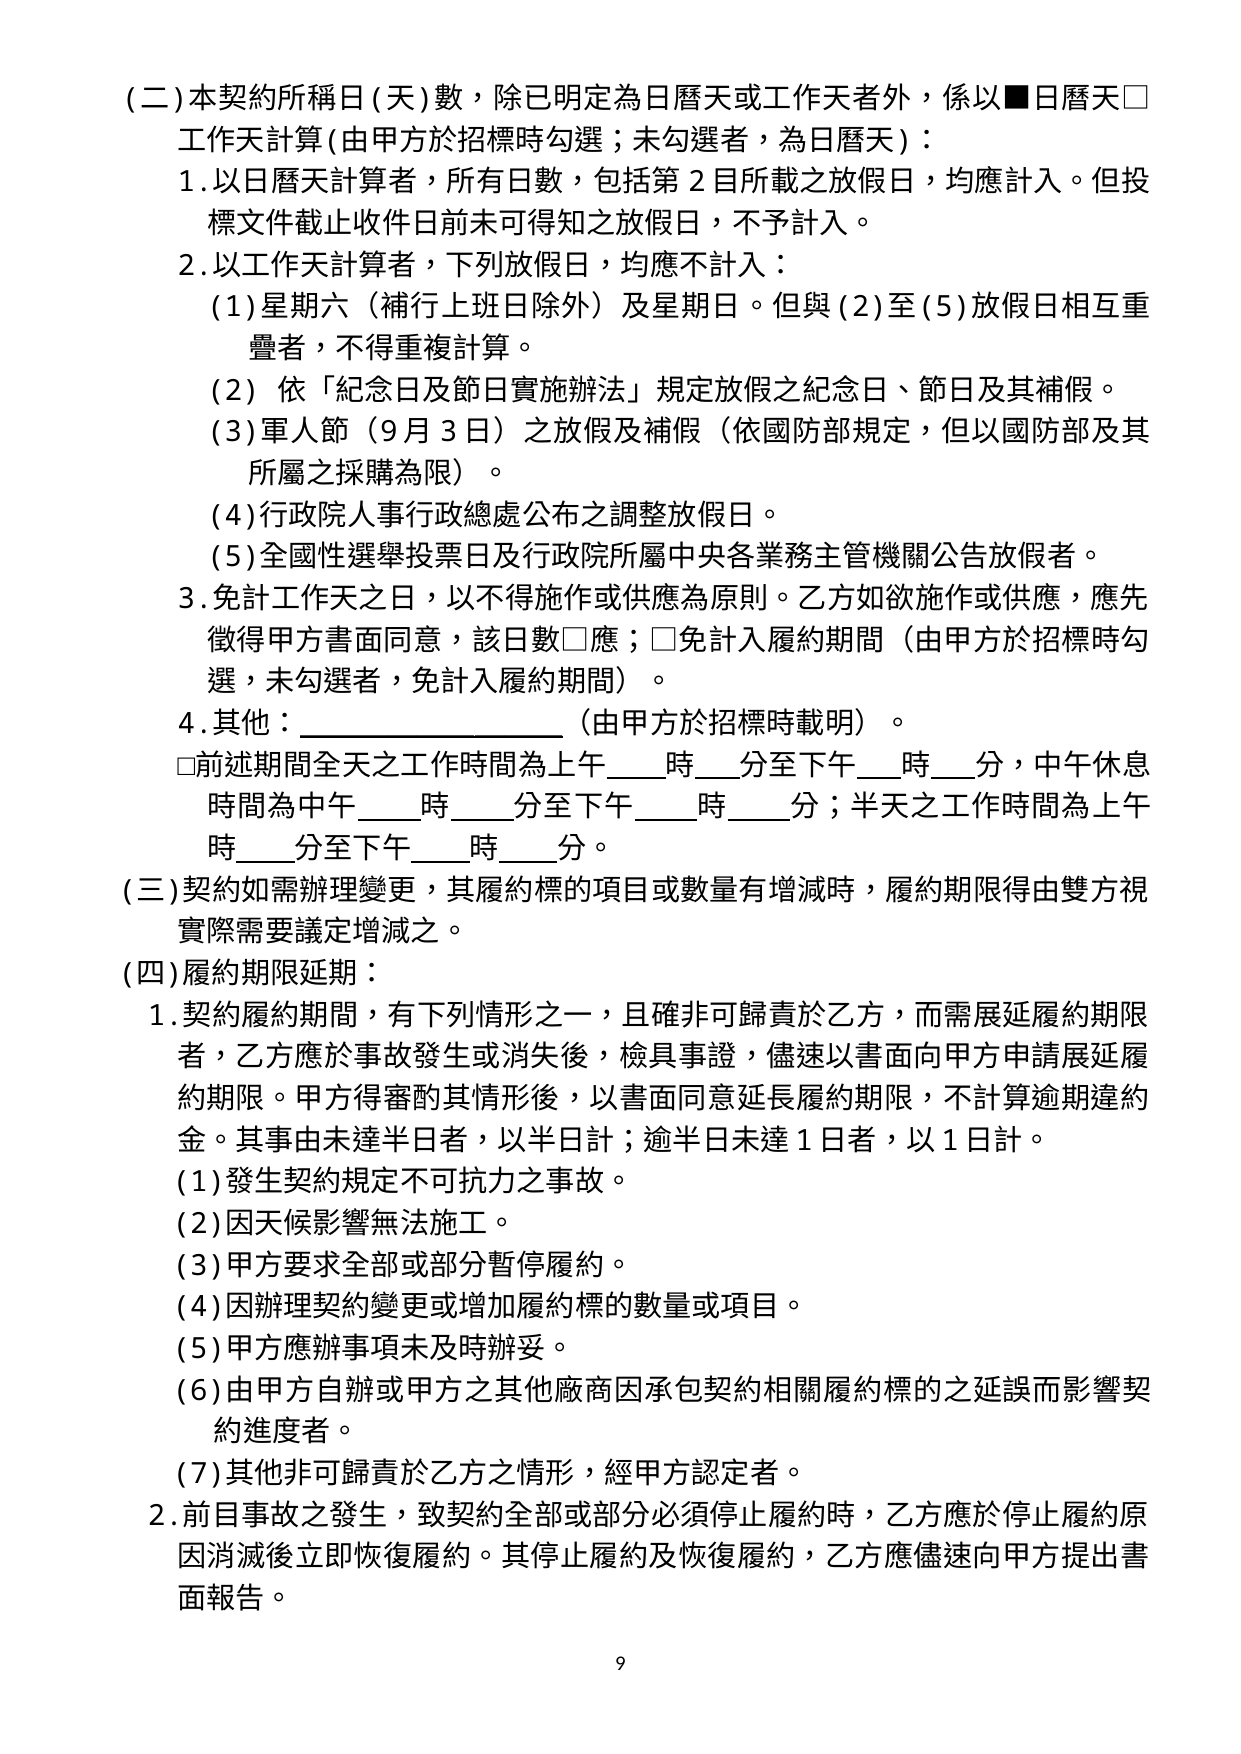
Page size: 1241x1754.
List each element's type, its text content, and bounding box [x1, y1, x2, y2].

text □前述期間全天之工作時間為上午 時 分至下午 時 分，中午休息時間為中午 時 分至下午 時 分；半天之工作時間為上午 時 分至下午 時 分。 [177, 742, 1152, 867]
text (4)因辦理契約變更或增加履約標的數量或項目。 [172, 1283, 1152, 1325]
text (2) 依「紀念日及節日實施辦法」規定放假之紀念日、節日及其補假。 [207, 367, 1152, 408]
text (1)發生契約規定不可抗力之事故。 [172, 1158, 1152, 1200]
text (5)全國性選舉投票日及行政院所屬中央各業務主管機關公告放假者。 [207, 533, 1152, 575]
text (2)因天候影響無法施工。 [172, 1200, 1152, 1242]
text 2.前目事故之發生，致契約全部或部分必須停止履約時，乙方應於停止履約原因消滅後立即恢復履約。其停止履約及恢復履約，乙方應儘速向甲方提出書面報告。 [148, 1492, 1152, 1617]
text 3.免計工作天之日，以不得施作或供應為原則。乙方如欲施作或供應，應先徵得甲方書面同意，該日數□應；□免計入履約期間（由甲方於招標時勾選，未勾選者，免計入履約期間）。 [177, 575, 1152, 700]
text 2.以工作天計算者，下列放假日，均應不計入： [177, 242, 1152, 283]
text 1.以日曆天計算者，所有日數，包括第2目所載之放假日，均應計入。但投標文件截止收件日前未可得知之放假日，不予計入。 [177, 158, 1152, 242]
text (三)契約如需辦理變更，其履約標的項目或數量有增減時，履約期限得由雙方視實際需要議定增減之。 [118, 867, 1152, 950]
text (7)其他非可歸責於乙方之情形，經甲方認定者。 [172, 1450, 1152, 1492]
text (5)甲方應辦事項未及時辦妥。 [172, 1325, 1152, 1367]
text (4)行政院人事行政總處公布之調整放假日。 [207, 492, 1152, 533]
text 4.其他：＿＿＿＿＿＿＿＿＿（由甲方於招標時載明）。 [177, 700, 1152, 742]
text (3)甲方要求全部或部分暫停履約。 [172, 1242, 1152, 1283]
text (6)由甲方自辦或甲方之其他廠商因承包契約相關履約標的之延誤而影響契約進度者。 [172, 1367, 1152, 1450]
text (二)本契約所稱日(天)數，除已明定為日曆天或工作天者外，係以■日曆天□工作天計算(由甲方於招標時勾選；未勾選者，為日曆天)： [103, 75, 1152, 158]
text (3)軍人節（9月3日）之放假及補假（依國防部規定，但以國防部及其所屬之採購為限）。 [207, 408, 1152, 492]
text 1.契約履約期間，有下列情形之一，且確非可歸責於乙方，而需展延履約期限者，乙方應於事故發生或消失後，檢具事證，儘速以書面向甲方申請展延履約期限。甲方得審酌其情形後，以書面同意延長履約期限，不計算逾期違約金。其事由未達半日者，以半日計；逾半日未達1日者，以1日計。 [148, 992, 1152, 1158]
text (1)星期六（補行上班日除外）及星期日。但與(2)至(5)放假日相互重疊者，不得重複計算。 [207, 283, 1152, 367]
text (四)履約期限延期： [118, 950, 1152, 992]
